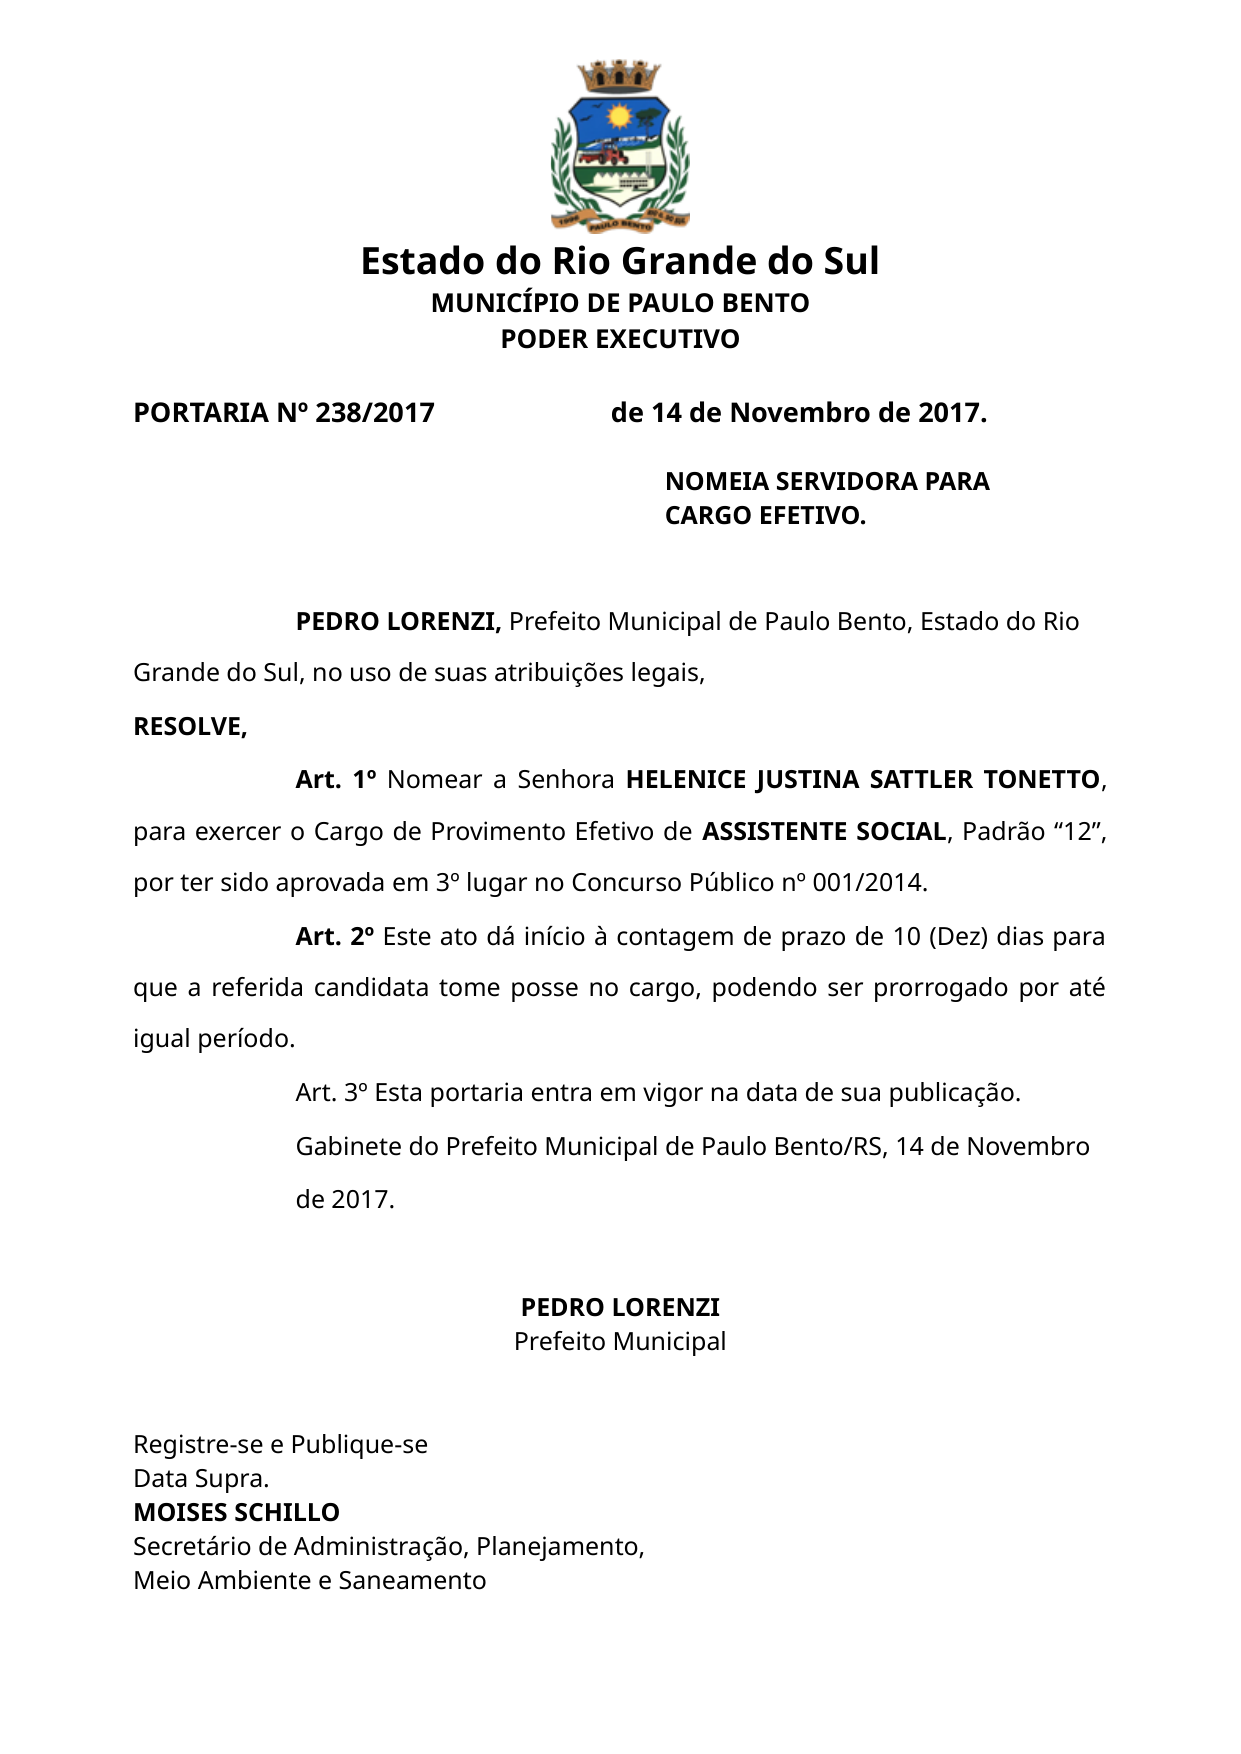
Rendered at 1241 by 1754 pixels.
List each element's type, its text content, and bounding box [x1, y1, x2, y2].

text Prefeito Municipal [133, 1324, 1107, 1358]
text Registre-se e Publique-se [133, 1426, 1107, 1460]
text MUNICÍPIO DE PAULO BENTO [133, 285, 1107, 321]
text PEDRO LORENZI [133, 1290, 1107, 1324]
text Art. 2º Este ato dá início à contagem de prazo de 10 (Dez) dias para que a referida candidata tome posse no cargo, podendo ser prorrogado por até igual período. [133, 918, 1107, 1054]
text PORTARIA Nº 238/2017 de 14 de Novembro de 2017. [133, 393, 1107, 430]
text Data Supra. [133, 1460, 1107, 1494]
text Secretário de Administração, Planejamento, [133, 1528, 1107, 1562]
text MOISES SCHILLO [133, 1494, 1107, 1528]
text de 2017. [133, 1182, 1107, 1216]
text Gabinete do Prefeito Municipal de Paulo Bento/RS, 14 de Novembro [133, 1128, 1107, 1162]
text Estado do Rio Grande do Sul [133, 234, 1107, 285]
text PODER EXECUTIVO [133, 321, 1107, 356]
text NOMEIA SERVIDORA PARA [664, 464, 1107, 498]
text CARGO EFETIVO. [664, 498, 1107, 532]
text Art. 3º Esta portaria entra em vigor na data de sua publicação. [133, 1074, 1107, 1108]
text Art. 1º Nomear a Senhora HELENICE JUSTINA SATTLER TONETTO, para exercer o Cargo de Provimento Efetivo de ASSISTENTE SOCIAL, Padrão “12”, por ter sido aprovada em 3º lugar no Concurso Público nº 001/2014. [133, 762, 1107, 898]
text Meio Ambiente e Saneamento [133, 1562, 1107, 1597]
picture [550, 59, 690, 234]
text PEDRO LORENZI, Prefeito Municipal de Paulo Bento, Estado do Rio Grande do Sul, no uso de suas atribuições legais, [133, 603, 1107, 688]
text RESOLVE, [133, 708, 1107, 742]
